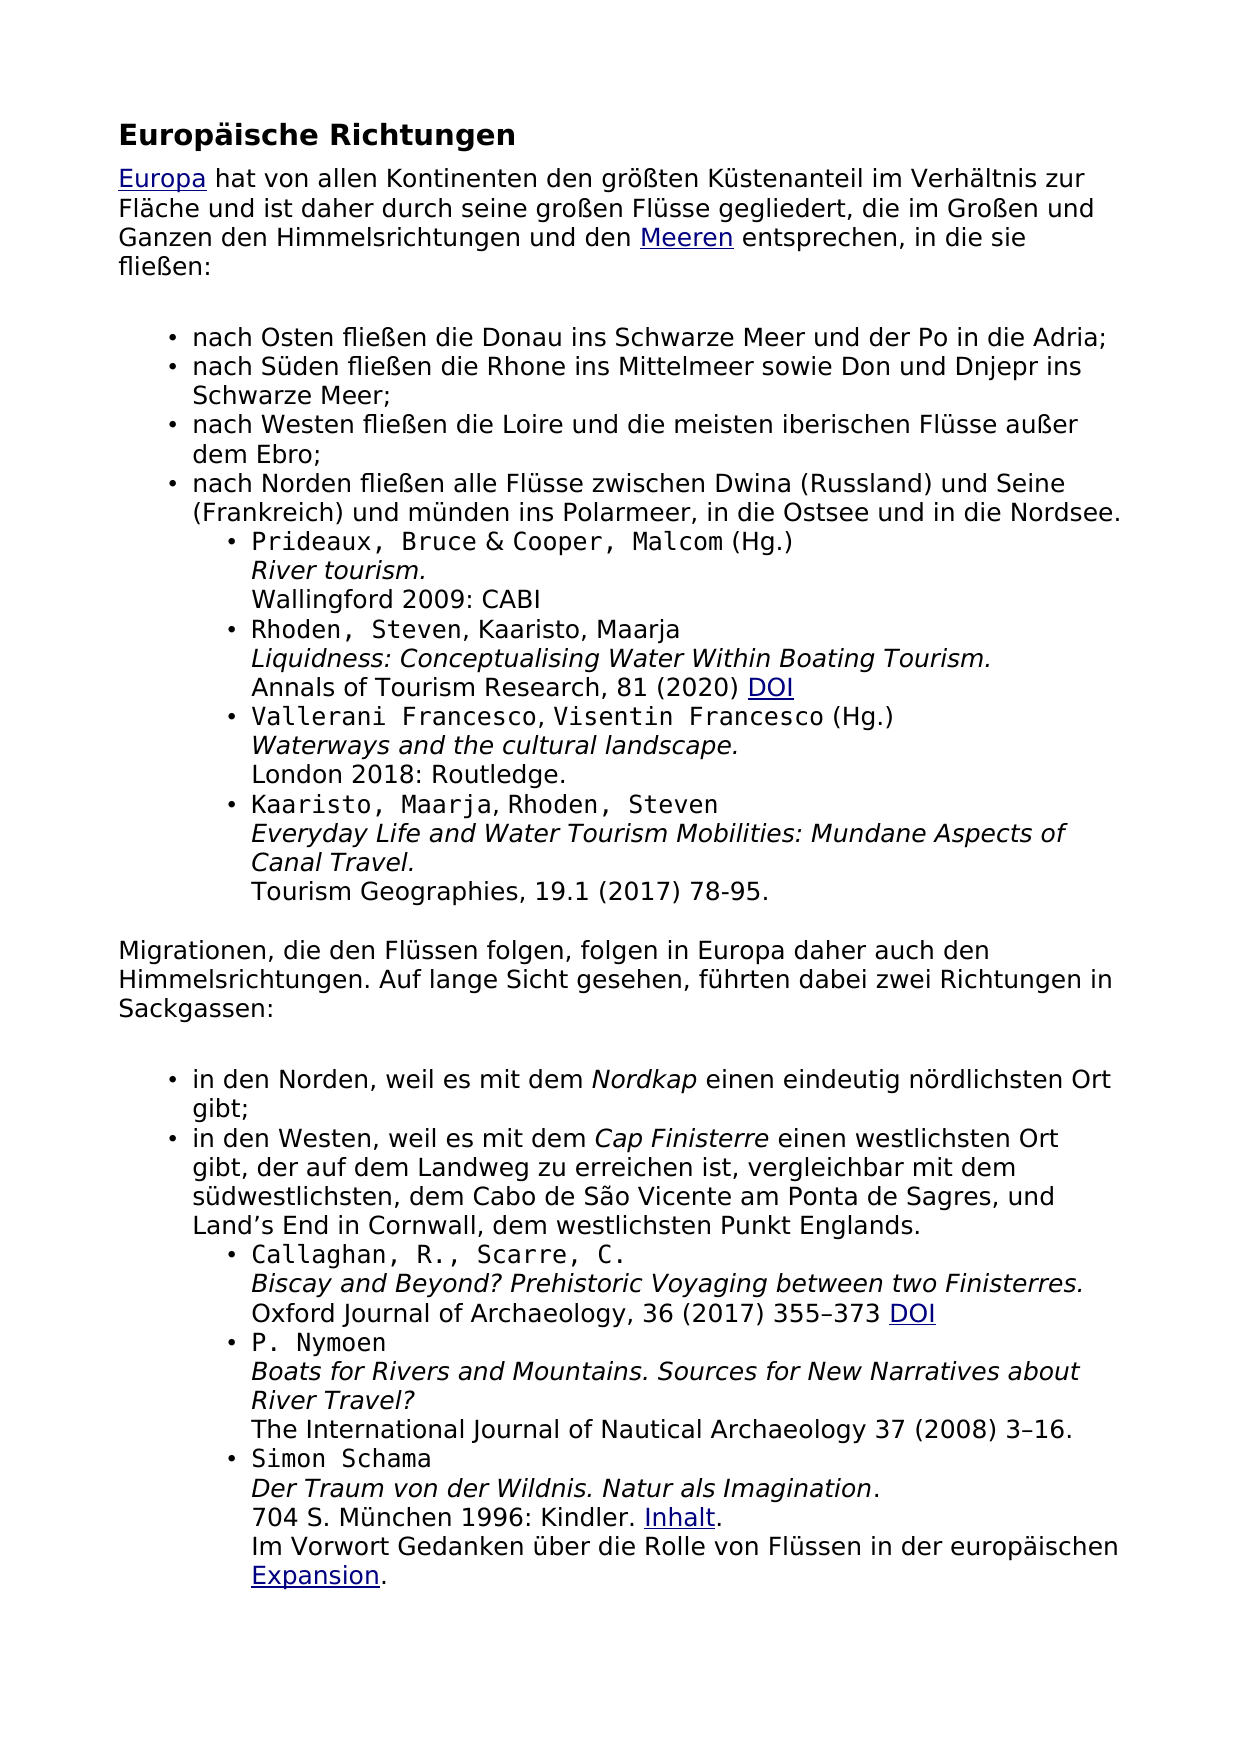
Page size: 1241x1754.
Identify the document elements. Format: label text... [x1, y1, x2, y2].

list nach Westen fließen die Loire und die meisten iberischen Flüsse außer dem Ebro; [177, 411, 1122, 469]
list in den Westen, weil es mit dem Cap Finisterre einen westlichsten Ort gibt, der auf dem Landweg zu erreichen ist, vergleichbar mit dem südwestlichsten, dem Cabo de São Vicente am Ponta de Sagres, und Land’s End in Cornwall, dem westlichsten Punkt Englands. [177, 1124, 1122, 1241]
list in den Norden, weil es mit dem Nordkap einen eindeutig nördlichsten Ort gibt; [177, 1066, 1122, 1124]
text Europa hat von allen Kontinenten den größten Küstenanteil im Verhältnis zur Fläche und ist daher durch seine großen Flüsse gegliedert, die im Großen und Ganzen den Himmelsrichtungen und den Meeren entsprechen, in die sie fließen: [118, 164, 1122, 281]
list Rhoden, Steven, Kaaristo, Maarja Liquidness: Conceptualising Water Within Boating Tourism. Annals of Tourism Research, 81 (2020) DOI [236, 615, 1122, 702]
list nach Süden fließen die Rhone ins Mittelmeer sowie Don und Dnjepr ins Schwarze Meer; [177, 352, 1122, 411]
list Simon Schama Der Traum von der Wildnis. Natur als Imagination. 704 S. München 1996: Kindler. Inhalt. Im Vorwort Gedanken über die Rolle von Flüssen in der europäischen Expansion. [236, 1445, 1122, 1591]
subtitle Europäische Richtungen [118, 118, 1122, 152]
list P. Nymoen Boats for Rivers and Mountains. Sources for New Narratives about River Travel? The International Journal of Nautical Archaeology 37 (2008) 3–16. [236, 1328, 1122, 1445]
list Vallerani Francesco, Visentin Francesco (Hg.) Waterways and the cultural landscape. London 2018: Routledge. [236, 702, 1122, 790]
list Callaghan, R., Scarre, C. Biscay and Beyond? Prehistoric Voyaging between two Finisterres. Oxford Journal of Archaeology, 36 (2017) 355–373 DOI [236, 1241, 1122, 1328]
list nach Norden fließen alle Flüsse zwischen Dwina (Russland) und Seine (Frankreich) und münden ins Polarmeer, in die Ostsee und in die Nordsee. [177, 469, 1122, 527]
list Kaaristo, Maarja, Rhoden, Steven Everyday Life and Water Tourism Mobilities: Mundane Aspects of Canal Travel. Tourism Geographies, 19.1 (2017) 78-95. [236, 790, 1122, 907]
list nach Osten fließen die Donau ins Schwarze Meer und der Po in die Adria; [177, 323, 1122, 352]
list Prideaux, Bruce & Cooper, Malcom (Hg.) River tourism. Wallingford 2009: CABI [236, 527, 1122, 615]
text Migrationen, die den Flüssen folgen, folgen in Europa daher auch den Himmelsrichtungen. Auf lange Sicht gesehen, führten dabei zwei Richtungen in Sackgassen: [118, 936, 1122, 1023]
